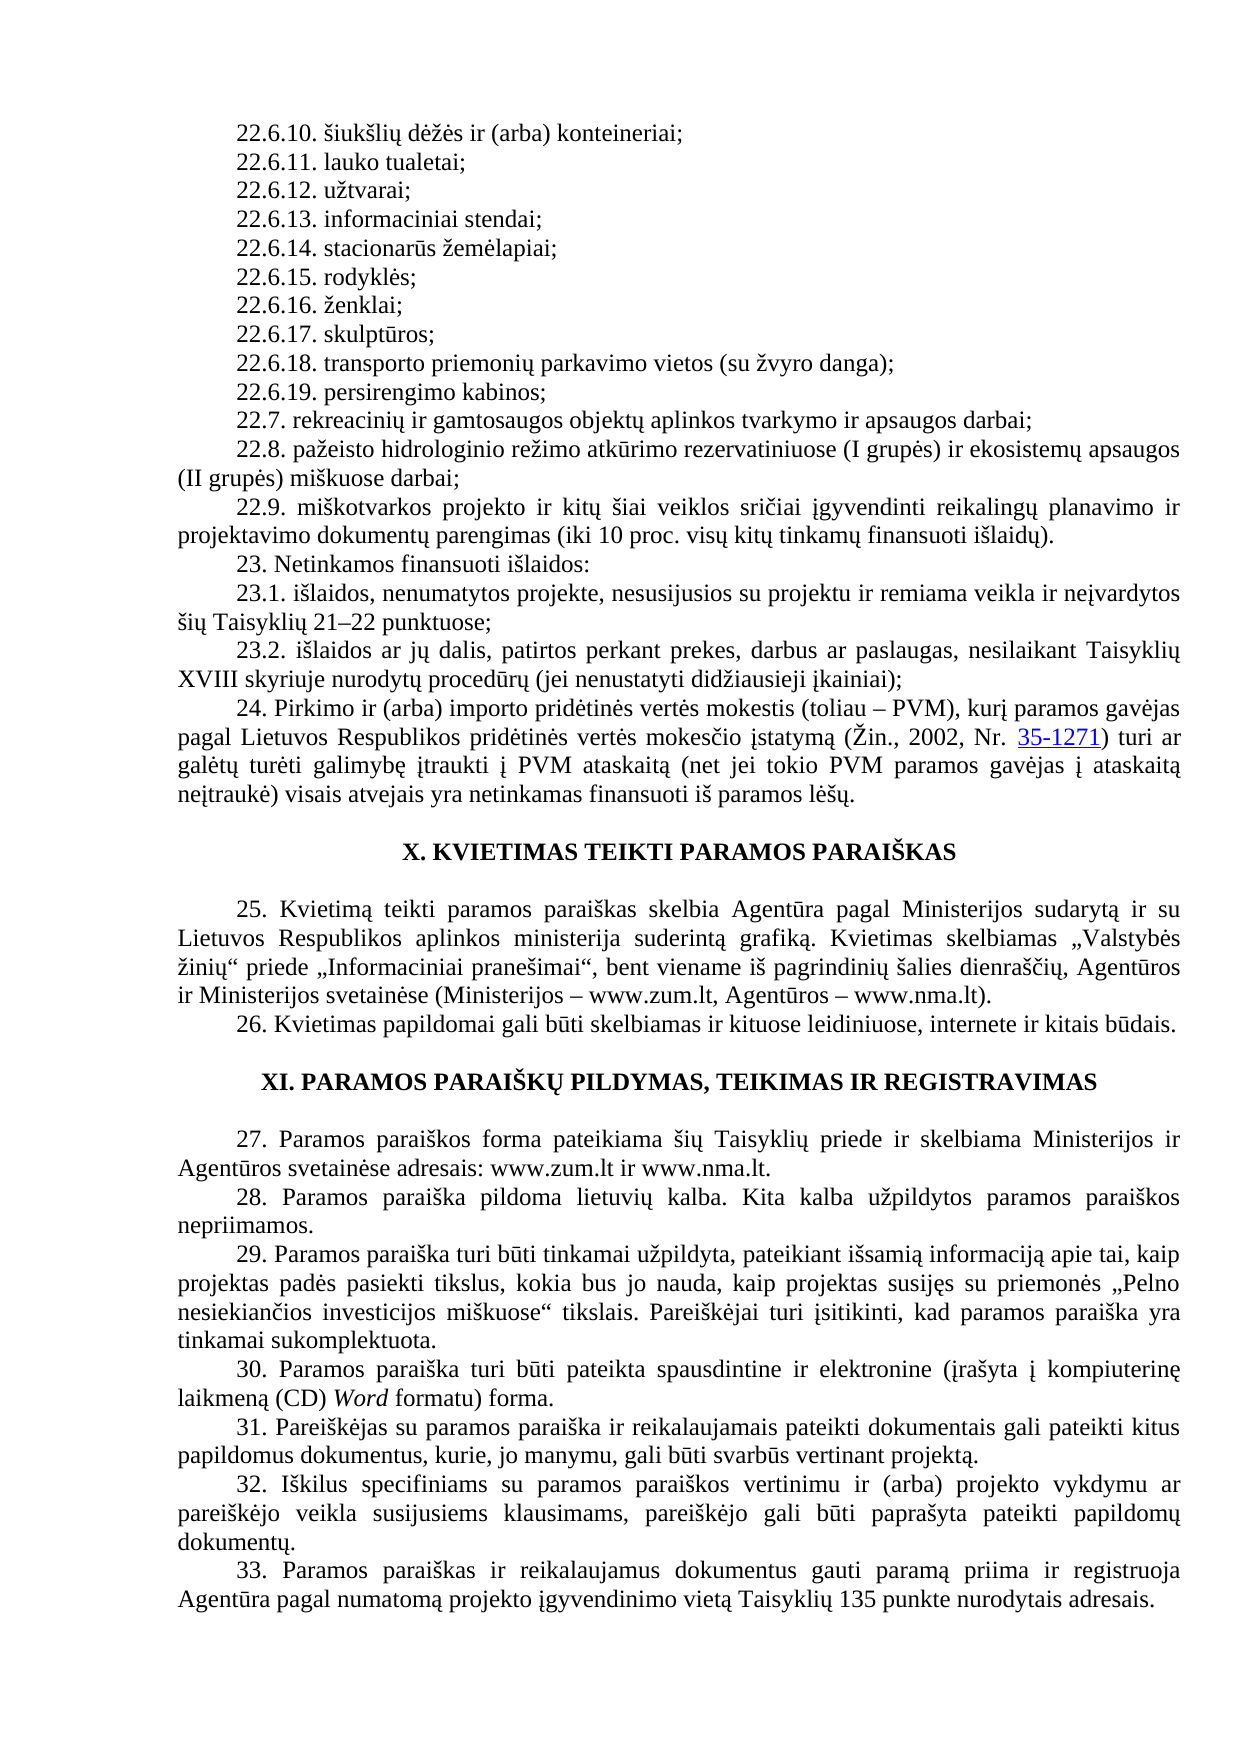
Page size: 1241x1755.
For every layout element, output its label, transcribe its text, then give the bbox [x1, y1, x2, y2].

text 28. Paramos paraiška pildoma lietuvių kalba. Kita kalba užpildytos paramos paraiškos nepriimamos. [177, 1182, 1181, 1239]
text 22.6.18. transporto priemonių parkavimo vietos (su žvyro danga); [177, 348, 1181, 377]
text 31. Pareiškėjas su paramos paraiška ir reikalaujamais pateikti dokumentais gali pateikti kitus papildomus dokumentus, kurie, jo manymu, gali būti svarbūs vertinant projektą. [177, 1412, 1181, 1469]
text X. KVIETIMAS TEIKTI PARAMOS PARAIŠKAS [177, 837, 1181, 866]
text XI. PARAMOS PARAIŠKŲ PILDYMAS, TEIKIMAS IR REGISTRAVIMAS [177, 1067, 1181, 1096]
text 25. Kvietimą teikti paramos paraiškas skelbia Agentūra pagal Ministerijos sudarytą ir su Lietuvos Respublikos aplinkos ministerija suderintą grafiką. Kvietimas skelbiamas „Valstybės žinių“ priede „Informaciniai pranešimai“, bent viename iš pagrindinių šalies dienraščių, Agentūros ir Ministerijos svetainėse (Ministerijos – www.zum.lt, Agentūros – www.nma.lt). [177, 894, 1181, 1009]
text 24. Pirkimo ir (arba) importo pridėtinės vertės mokestis (toliau – PVM), kurį paramos gavėjas pagal Lietuvos Respublikos pridėtinės vertės mokesčio įstatymą (Žin., 2002, Nr. 35-1271) turi ar galėtų turėti galimybę įtraukti į PVM ataskaitą (net jei tokio PVM paramos gavėjas į ataskaitą neįtraukė) visais atvejais yra netinkamas finansuoti iš paramos lėšų. [177, 693, 1181, 808]
text 27. Paramos paraiškos forma pateikiama šių Taisyklių priede ir skelbiama Ministerijos ir Agentūros svetainėse adresais: www.zum.lt ir www.nma.lt. [177, 1124, 1181, 1182]
text 30. Paramos paraiška turi būti pateikta spausdintine ir elektronine (įrašyta į kompiuterinę laikmeną (CD) Word formatu) forma. [177, 1354, 1181, 1412]
text 22.6.13. informaciniai stendai; [177, 204, 1181, 233]
text 22.6.11. lauko tualetai; [177, 147, 1181, 176]
text 22.6.14. stacionarūs žemėlapiai; [177, 233, 1181, 262]
text 22.6.19. persirengimo kabinos; [177, 377, 1181, 406]
text 23.2. išlaidos ar jų dalis, patirtos perkant prekes, darbus ar paslaugas, nesilaikant Taisyklių XVIII skyriuje nurodytų procedūrų (jei nenustatyti didžiausieji įkainiai); [177, 636, 1181, 693]
text 22.6.17. skulptūros; [177, 319, 1181, 348]
text 22.6.12. užtvarai; [177, 176, 1181, 204]
text 26. Kvietimas papildomai gali būti skelbiamas ir kituose leidiniuose, internete ir kitais būdais. [177, 1009, 1181, 1038]
text 29. Paramos paraiška turi būti tinkamai užpildyta, pateikiant išsamią informaciją apie tai, kaip projektas padės pasiekti tikslus, kokia bus jo nauda, kaip projektas susijęs su priemonės „Pelno nesiekiančios investicijos miškuose“ tikslais. Pareiškėjai turi įsitikinti, kad paramos paraiška yra tinkamai sukomplektuota. [177, 1239, 1181, 1354]
text 22.7. rekreacinių ir gamtosaugos objektų aplinkos tvarkymo ir apsaugos darbai; [177, 406, 1181, 434]
text 23.1. išlaidos, nenumatytos projekte, nesusijusios su projektu ir remiama veikla ir neįvardytos šių Taisyklių 21–22 punktuose; [177, 578, 1181, 636]
text 32. Iškilus specifiniams su paramos paraiškos vertinimu ir (arba) projekto vykdymu ar pareiškėjo veikla susijusiems klausimams, pareiškėjo gali būti paprašyta pateikti papildomų dokumentų. [177, 1469, 1181, 1556]
text 23. Netinkamos finansuoti išlaidos: [177, 549, 1181, 578]
text 22.8. pažeisto hidrologinio režimo atkūrimo rezervatiniuose (I grupės) ir ekosistemų apsaugos (II grupės) miškuose darbai; [177, 434, 1181, 492]
text 33. Paramos paraiškas ir reikalaujamus dokumentus gauti paramą priima ir registruoja Agentūra pagal numatomą projekto įgyvendinimo vietą Taisyklių 135 punkte nurodytais adresais. [177, 1556, 1181, 1613]
text 22.6.15. rodyklės; [177, 262, 1181, 291]
text 22.6.16. ženklai; [177, 291, 1181, 319]
text 22.6.10. šiukšlių dėžės ir (arba) konteineriai; [177, 118, 1181, 147]
text 22.9. miškotvarkos projekto ir kitų šiai veiklos sričiai įgyvendinti reikalingų planavimo ir projektavimo dokumentų parengimas (iki 10 proc. visų kitų tinkamų finansuoti išlaidų). [177, 492, 1181, 549]
